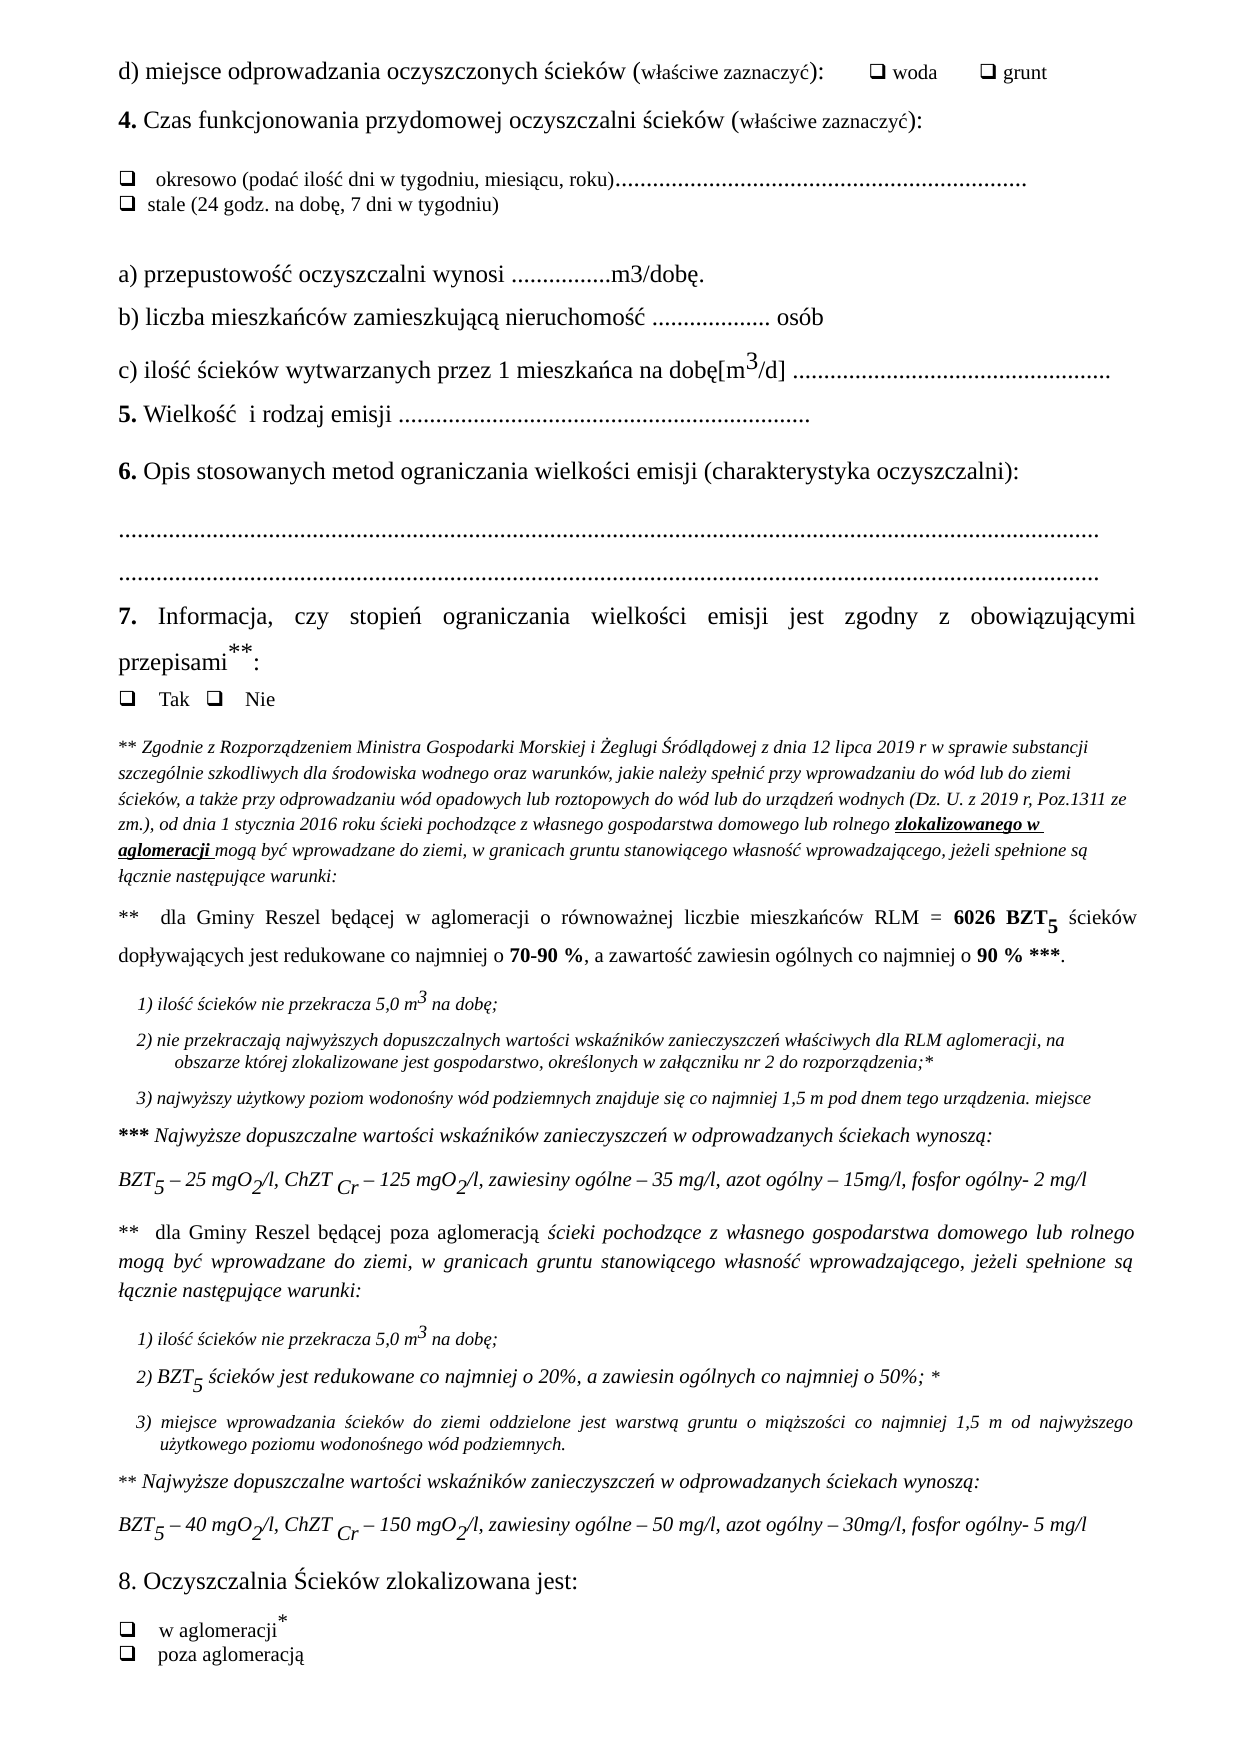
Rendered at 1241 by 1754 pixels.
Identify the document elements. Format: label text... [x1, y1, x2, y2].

text 1) ilość ścieków nie przekracza 5,0 m3 na dobę; [137, 1321, 1137, 1350]
text d) miejsce odprowadzania oczyszczonych ścieków (właściwe zaznaczyć):  woda  grunt [118, 56, 1137, 85]
text a) przepustowość oczyszczalni wynosi ................m3/dobę. [118, 259, 1137, 288]
text ** dla Gminy Reszel będącej poza aglomeracją ścieki pochodzące z własnego gospodarstwa domowego lub rolnego mogą być wprowadzane do ziemi, w granicach gruntu stanowiącego własność wprowadzającego, jeżeli spełnione są łącznie następujące warunki: [118, 1220, 1137, 1302]
text BZT5 – 25 mgO2/l, ChZT Cr – 125 mgO2/l, zawiesiny ogólne – 35 mg/l, azot ogólny – 15mg/l, fosfor ogólny- 2 mg/l [118, 1166, 1137, 1199]
text stale (24 godz. na dobę, 7 dni w tygodniu) [118, 192, 1137, 216]
text 7. Informacja, czy stopień ograniczania wielkości emisji jest zgodny z obowiązującymi przepisami**: [118, 601, 1137, 675]
text 5. Wielkość i rodzaj emisji .................................................................. [118, 399, 1137, 427]
text  w aglomeracji* [118, 1609, 1137, 1642]
text ** Najwyższe dopuszczalne wartości wskaźników zanieczyszczeń w odprowadzanych ściekach wynoszą: [118, 1469, 1137, 1493]
text  okresowo (podać ilość dni w tygodniu, miesiącu, roku).................................................................. [118, 163, 1137, 192]
text 8. Oczyszczalnia Ścieków zlokalizowana jest: [118, 1566, 1137, 1594]
text *** Najwyższe dopuszczalne wartości wskaźników zanieczyszczeń w odprowadzanych ściekach wynoszą: [118, 1123, 1137, 1147]
text 1) ilość ścieków nie przekracza 5,0 m3 na dobę; [137, 986, 1137, 1014]
text b) liczba mieszkańców zamieszkującą nieruchomość ................... osób [118, 302, 1137, 331]
text 2) nie przekraczają najwyższych dopuszczalnych wartości wskaźników zanieczyszczeń właściwych dla RLM aglomeracji, na obszarze której zlokalizowane jest gospodarstwo, określonych w załączniku nr 2 do rozporządzenia;* [136, 1029, 1137, 1072]
text 6. Opis stosowanych metod ograniczania wielkości emisji (charakterystyka oczyszczalni): [118, 456, 1137, 485]
text ** dla Gminy Reszel będącej w aglomeracji o równoważnej liczbie mieszkańców RLM = 6026 BZT5 ścieków dopływających jest redukowane co najmniej o 70-90 %, a zawartość zawiesin ogólnych co najmniej o 90 % ***. [118, 905, 1137, 967]
text ** Zgodnie z Rozporządzeniem Ministra Gospodarki Morskiej i Żeglugi Śródlądowej z dnia 12 lipca 2019 r w sprawie substancji szczególnie szkodliwych dla środowiska wodnego oraz warunków, jakie należy spełnić przy wprowadzaniu do wód lub do ziemi ścieków, a także przy odprowadzaniu wód opadowych lub roztopowych do wód lub do urządzeń wodnych (Dz. U. z 2019 r, Poz.1311 ze zm.), od dnia 1 stycznia 2016 roku ścieki pochodzące z własnego gospodarstwa domowego lub rolnego zlokalizowanego w aglomeracji mogą być wprowadzane do ziemi, w granicach gruntu stanowiącego własność wprowadzającego, jeżeli spełnione są łącznie następujące warunki: [118, 736, 1137, 886]
text 3) miejsce wprowadzania ścieków do ziemi oddzielone jest warstwą gruntu o miąższości co najmniej 1,5 m od najwyższego użytkowego poziomu wodonośnego wód podziemnych. [136, 1411, 1137, 1454]
text ............................................................................................................................................................. [118, 514, 1137, 543]
text  poza aglomeracją [118, 1642, 1137, 1666]
text c) ilość ścieków wytwarzanych przez 1 mieszkańca na dobę[m3/d] ................................................... [118, 346, 1137, 384]
text  Tak  Nie [118, 683, 1137, 712]
text 2) BZT5 ścieków jest redukowane co najmniej o 20%, a zawiesin ogólnych co najmniej o 50%; * [136, 1364, 1137, 1397]
text 3) najwyższy użytkowy poziom wodonośny wód podziemnych znajduje się co najmniej 1,5 m pod dnem tego urządzenia. miejsce [136, 1087, 1137, 1108]
text ............................................................................................................................................................. [118, 557, 1137, 586]
text BZT5 – 40 mgO2/l, ChZT Cr – 150 mgO2/l, zawiesiny ogólne – 50 mg/l, azot ogólny – 30mg/l, fosfor ogólny- 5 mg/l [118, 1512, 1137, 1545]
text 4. Czas funkcjonowania przydomowej oczyszczalni ścieków (właściwe zaznaczyć): [118, 105, 1137, 134]
